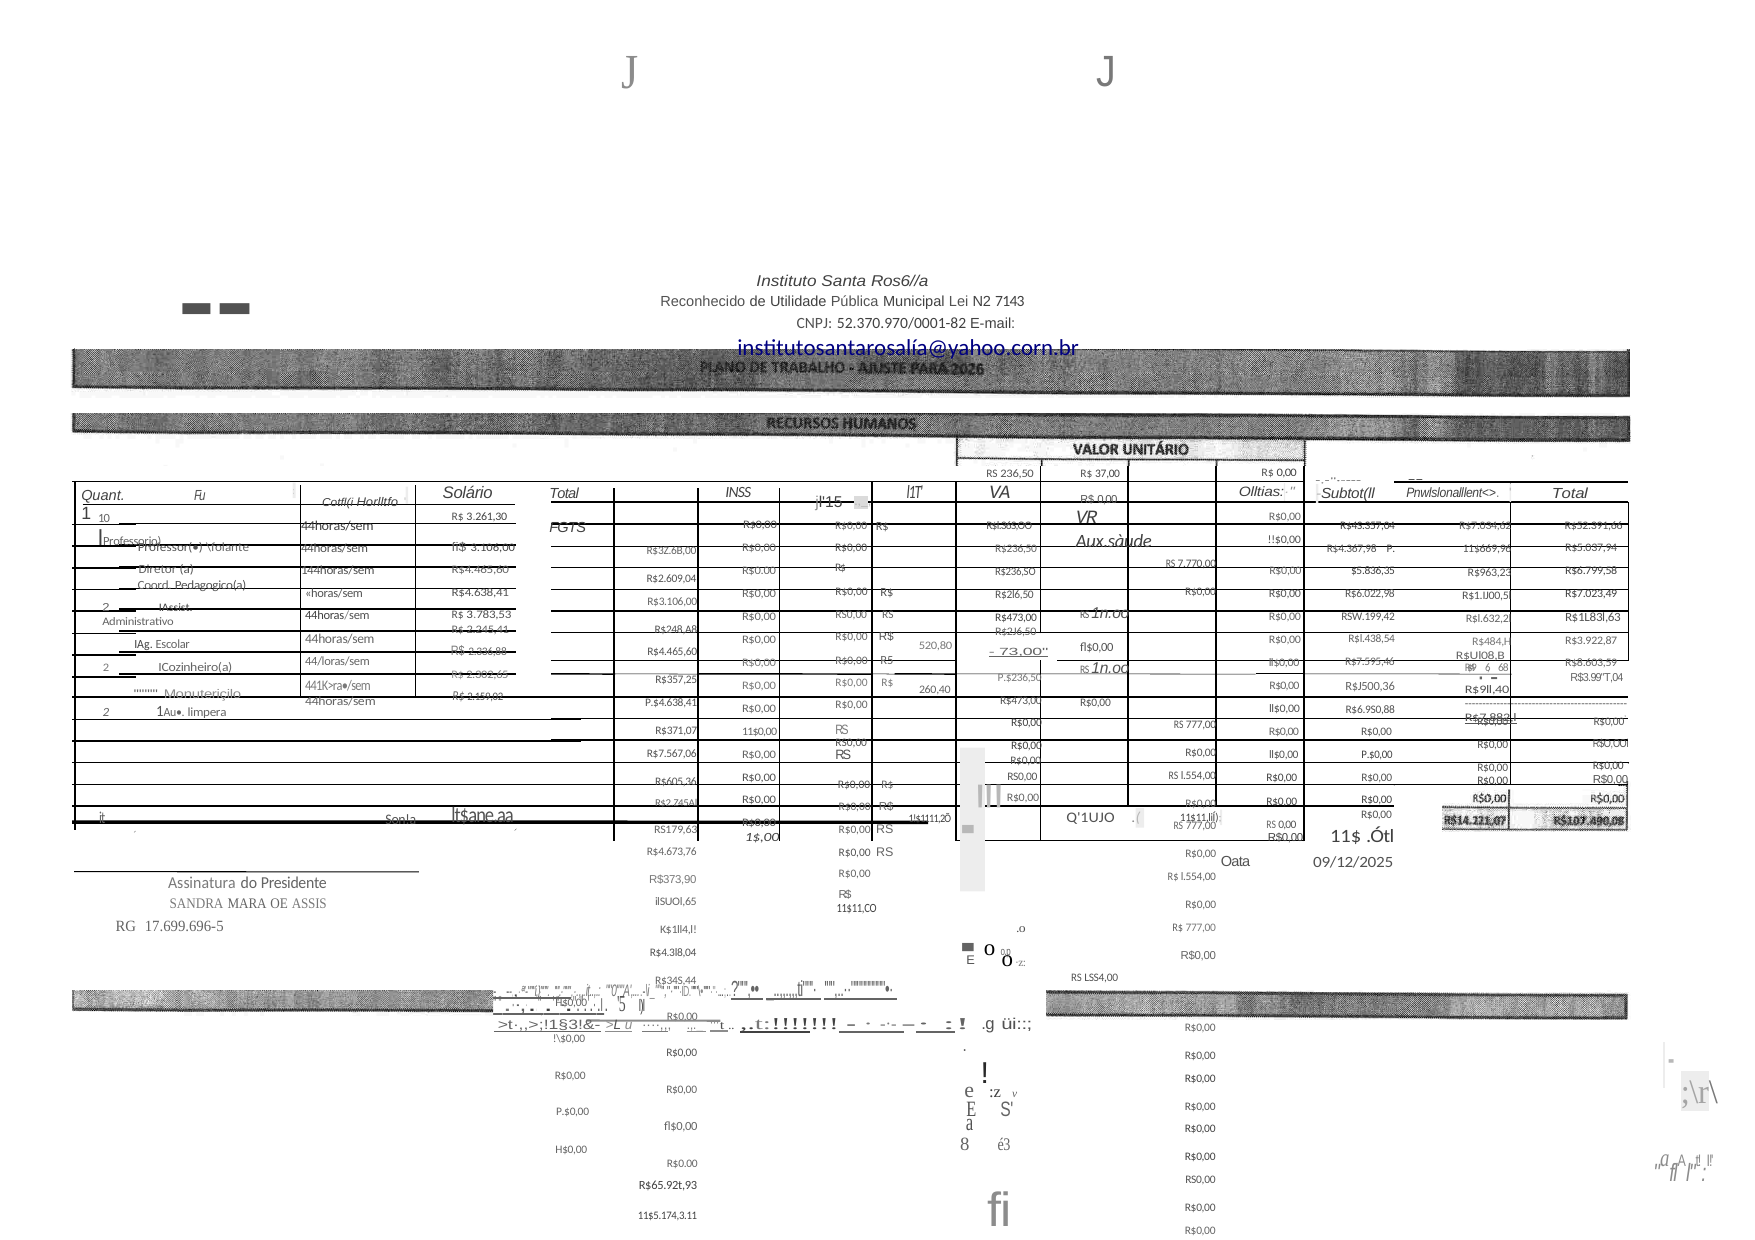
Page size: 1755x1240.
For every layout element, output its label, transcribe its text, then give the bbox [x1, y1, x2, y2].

text "aflAl"t!:I!' [1653, 1143, 1727, 1186]
list ·z: [1001, 957, 1727, 969]
text RG 17.699.696-5 [115, 916, 493, 934]
text - --,,-ª'-"""i,}""". '"'.·""",·.,..it..,.: ""0'""A',....-\i_""","·""·ID."'"\•"'"·"·...;..?""',•• _..,,.,,,ti""'· '"",..··"'"""""""•· "".·-,-.."_.'"-.".".'.·.l. '5 l)l [495, 984, 996, 1014]
text a [966, 1119, 1635, 1134]
text 8 é3 [58, 1134, 1011, 1154]
text · [962, 1041, 967, 1058]
text >t·,,>;!1§3!&- >L u ····,,, .,._ '"t .. ,.t:!!!!!!! - · -·- -· :! .g üi::; [494, 1014, 1635, 1033]
text SANDRA MARA OE ASSIS [169, 895, 493, 912]
text · [1665, 1045, 1727, 1077]
text ;\r\ [1681, 1077, 1727, 1110]
text E [497, 953, 974, 967]
text .o [1016, 921, 1727, 936]
text fi [58, 1182, 1012, 1237]
text J J [58, 43, 1679, 99]
text e !:z v [964, 1074, 1635, 1104]
list o.p [998, 947, 1727, 957]
text E S' [966, 1104, 1635, 1119]
